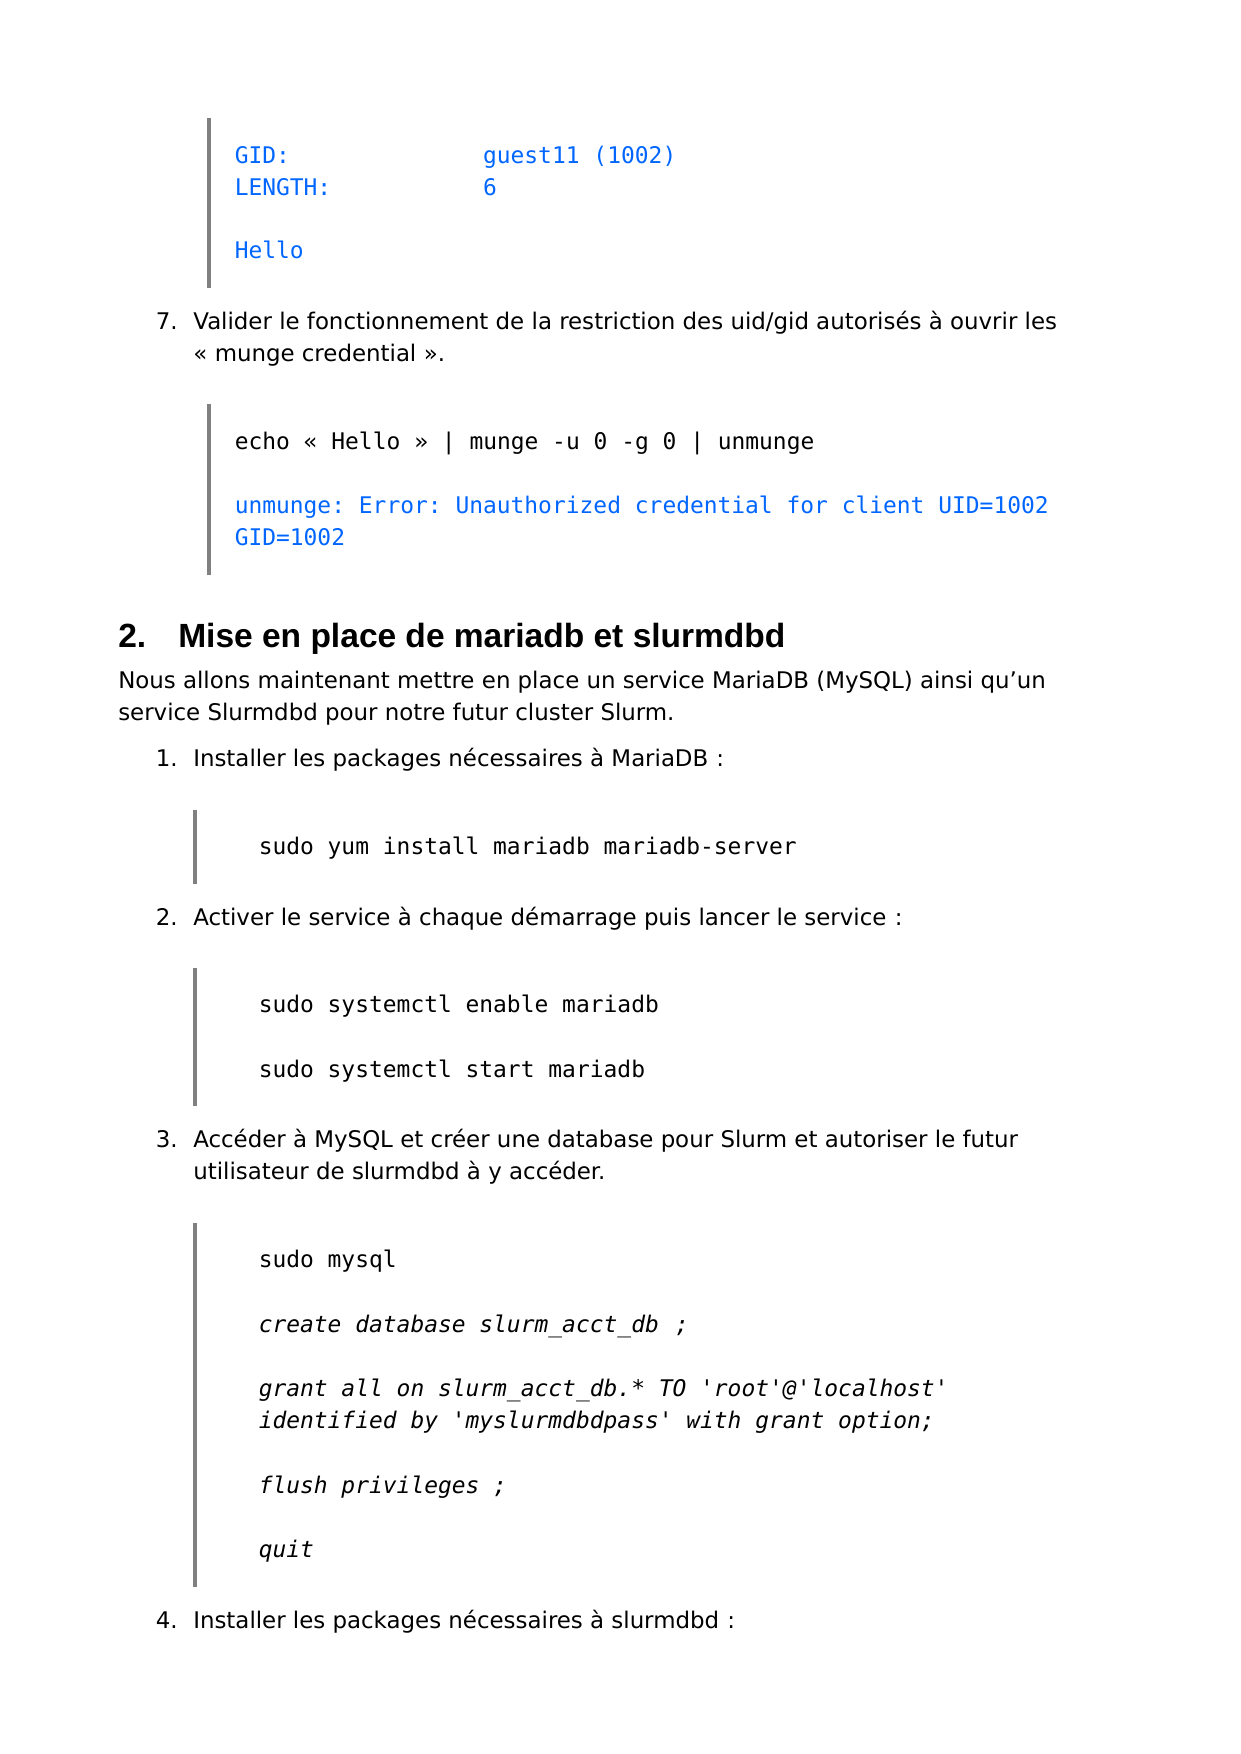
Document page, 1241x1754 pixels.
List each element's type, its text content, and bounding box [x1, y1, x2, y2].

text GID: guest11 (1002) LENGTH: 6 Hello [211, 118, 1122, 288]
list create database slurm_acct_db ; [197, 1287, 1122, 1338]
list sudo mysql [197, 1223, 1122, 1273]
text echo « Hello » | munge -u 0 -g 0 | unmunge [211, 404, 1122, 455]
list sudo systemctl start mariadb [197, 1032, 1122, 1106]
list grant all on slurm_acct_db.* TO 'root'@'localhost' identified by 'myslurmdbdpass' with grant option; [197, 1352, 1122, 1434]
list sudo systemctl enable mariadb [197, 968, 1122, 1018]
subtitle Mise en place de mariadb et slurmdbd [118, 616, 1122, 654]
list Installer les packages nécessaires à slurmdbd : [156, 1607, 1122, 1633]
list Installer les packages nécessaires à MariaDB : [156, 745, 1122, 772]
text unmunge: Error: Unauthorized credential for client UID=1002 GID=1002 [211, 469, 1122, 575]
list flush privileges ; [197, 1448, 1122, 1498]
text Nous allons maintenant mettre en place un service MariaDB (MySQL) ainsi qu’un service Slurmdbd pour notre futur cluster Slurm. [118, 667, 1122, 726]
list Activer le service à chaque démarrage puis lancer le service : [156, 904, 1122, 930]
list quit [197, 1513, 1122, 1587]
list Valider le fonctionnement de la restriction des uid/gid autorisés à ouvrir les « munge credential ». [156, 308, 1122, 367]
list Accéder à MySQL et créer une database pour Slurm et autoriser le futur utilisateur de slurmdbd à y accéder. [156, 1127, 1122, 1185]
list sudo yum install mariadb mariadb-server [197, 810, 1122, 884]
